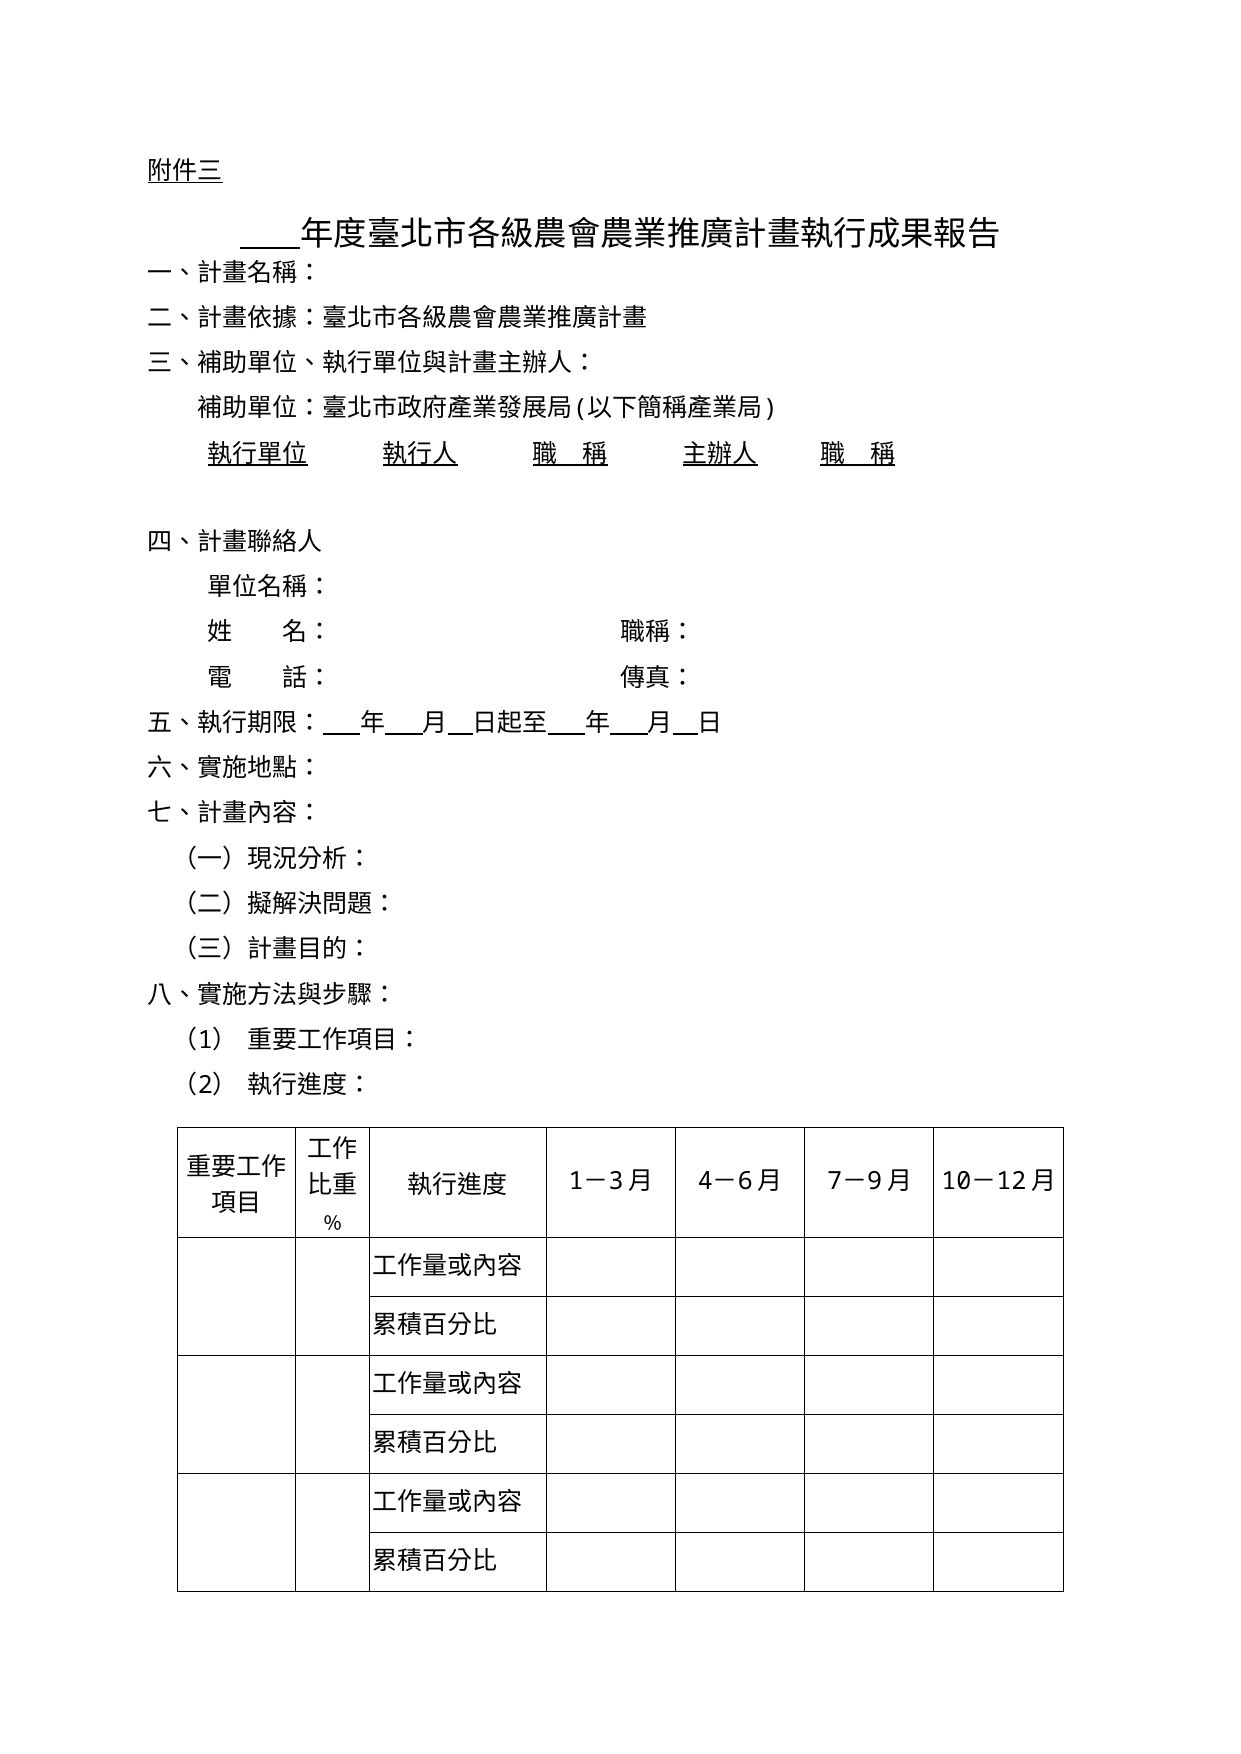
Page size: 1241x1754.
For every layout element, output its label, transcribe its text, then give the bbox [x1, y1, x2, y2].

table_cell [547, 1356, 675, 1414]
table_cell [805, 1474, 933, 1532]
text 一、計畫名稱： [148, 252, 1092, 288]
table_cell [676, 1356, 804, 1414]
text 姓 名： 職稱： [148, 612, 1092, 648]
table_cell [805, 1356, 933, 1414]
text 六、實施地點： [148, 748, 1092, 784]
table_cell [296, 1238, 369, 1355]
table_cell [676, 1533, 804, 1591]
text 電 話： 傳真： [148, 657, 1092, 693]
text （一）現況分析： [148, 838, 1092, 874]
table_cell [547, 1415, 675, 1473]
table_cell [805, 1297, 933, 1355]
table_header 7－9月 [805, 1128, 933, 1237]
text 附件三 [148, 127, 1092, 189]
text 二、計畫依據：臺北市各級農會農業推廣計畫 [148, 297, 1092, 333]
text 五、執行期限： 年 月 日起至 年 月 日 [148, 702, 1092, 738]
table_cell [934, 1356, 1063, 1414]
table_header 4－6月 [676, 1128, 804, 1237]
table_header 1－3月 [547, 1128, 675, 1237]
text （二）擬解決問題： [148, 883, 1092, 920]
list 執行進度： [173, 1065, 1092, 1101]
table_cell [178, 1238, 295, 1355]
table_cell [676, 1474, 804, 1532]
table_header 工作 比重 ﹪ [296, 1128, 369, 1237]
table_cell 工作量或內容 [370, 1238, 546, 1296]
table_cell 累積百分比 [370, 1415, 546, 1473]
text 年度臺北市各級農會農業推廣計畫執行成果報告 [148, 189, 1092, 252]
table_cell 累積百分比 [370, 1297, 546, 1355]
table_cell [547, 1474, 675, 1532]
table_cell 工作量或內容 [370, 1474, 546, 1532]
table_cell [934, 1297, 1063, 1355]
table_cell [805, 1415, 933, 1473]
text 八、實施方法與步驟： [148, 974, 1092, 1010]
table_cell [178, 1356, 295, 1473]
text 四、計畫聯絡人 [148, 521, 1092, 557]
table_cell [296, 1474, 369, 1591]
text 補助單位：臺北市政府產業發展局(以下簡稱產業局) [148, 388, 1092, 424]
table_cell [934, 1533, 1063, 1591]
table_cell [676, 1415, 804, 1473]
list 重要工作項目： [173, 1019, 1092, 1056]
table_cell [547, 1533, 675, 1591]
text （三）計畫目的： [148, 929, 1092, 965]
table_cell [178, 1474, 295, 1591]
table_cell [934, 1474, 1063, 1532]
table_cell [934, 1415, 1063, 1473]
table_cell 累積百分比 [370, 1533, 546, 1591]
text 執行單位 執行人 職 稱 主辦人 職 稱 [148, 433, 1092, 469]
table_cell [296, 1356, 369, 1473]
table_cell [934, 1238, 1063, 1296]
text 三、補助單位、執行單位與計畫主辦人： [148, 343, 1092, 379]
table_cell [676, 1238, 804, 1296]
table_header 重要工作 項目 [178, 1128, 295, 1237]
text 單位名稱： [148, 566, 1092, 603]
table_cell [547, 1238, 675, 1296]
table_cell [805, 1533, 933, 1591]
table_header 執行進度 [370, 1128, 546, 1237]
table_cell 工作量或內容 [370, 1356, 546, 1414]
table_header 10－12月 [934, 1128, 1063, 1237]
text 七、計畫內容： [148, 793, 1092, 829]
table_cell [805, 1238, 933, 1296]
table_cell [676, 1297, 804, 1355]
table_cell [547, 1297, 675, 1355]
